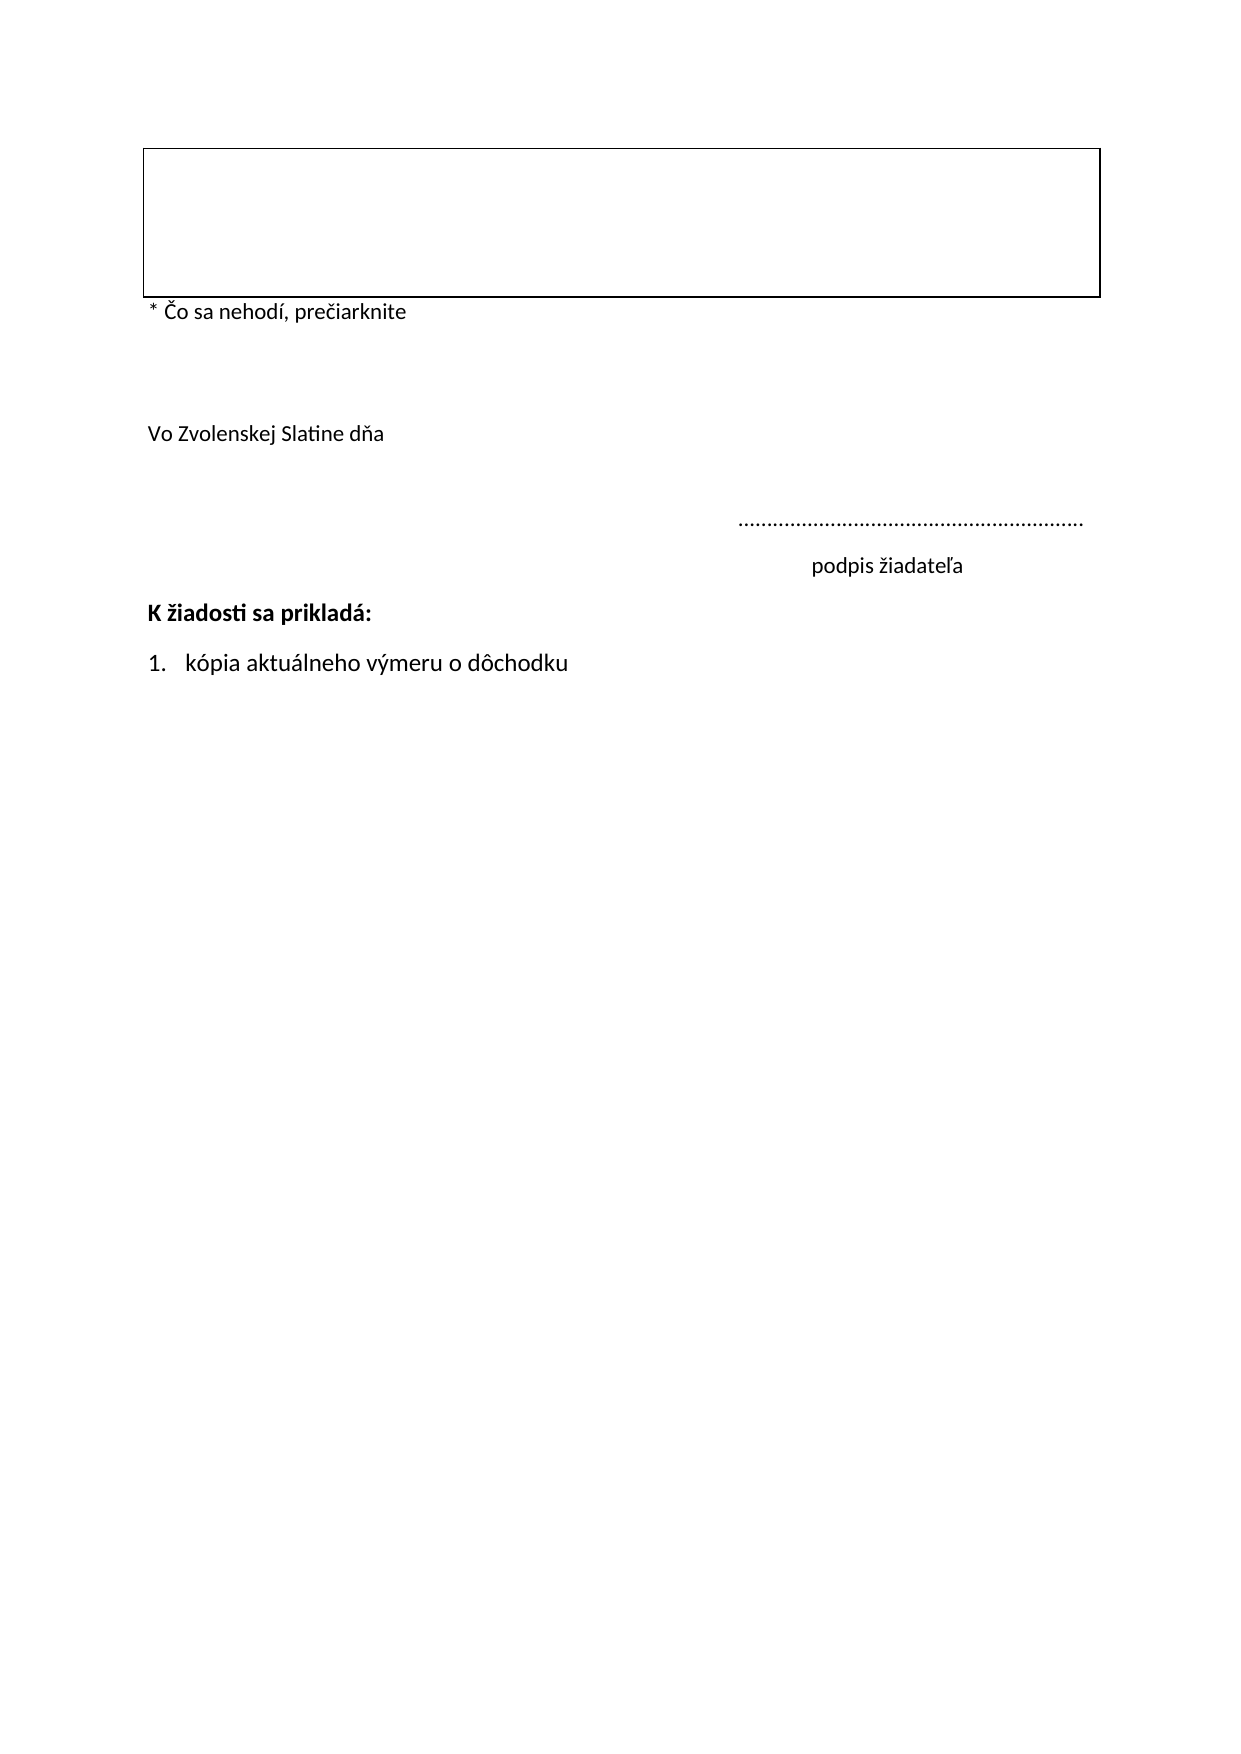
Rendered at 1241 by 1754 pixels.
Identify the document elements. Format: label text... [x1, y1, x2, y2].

text podpis žiadateľa [738, 551, 1093, 579]
text ............................................................ [664, 504, 1093, 532]
text Vo Zvolenskej Slatine dňa [148, 419, 1093, 447]
text * Čo sa nehodí, prečiarknite [148, 298, 1093, 325]
text K žiadosti sa prikladá: [148, 597, 1093, 628]
list kópia aktuálneho výmeru o dôchodku [148, 647, 1093, 677]
table_cell [144, 149, 1099, 296]
